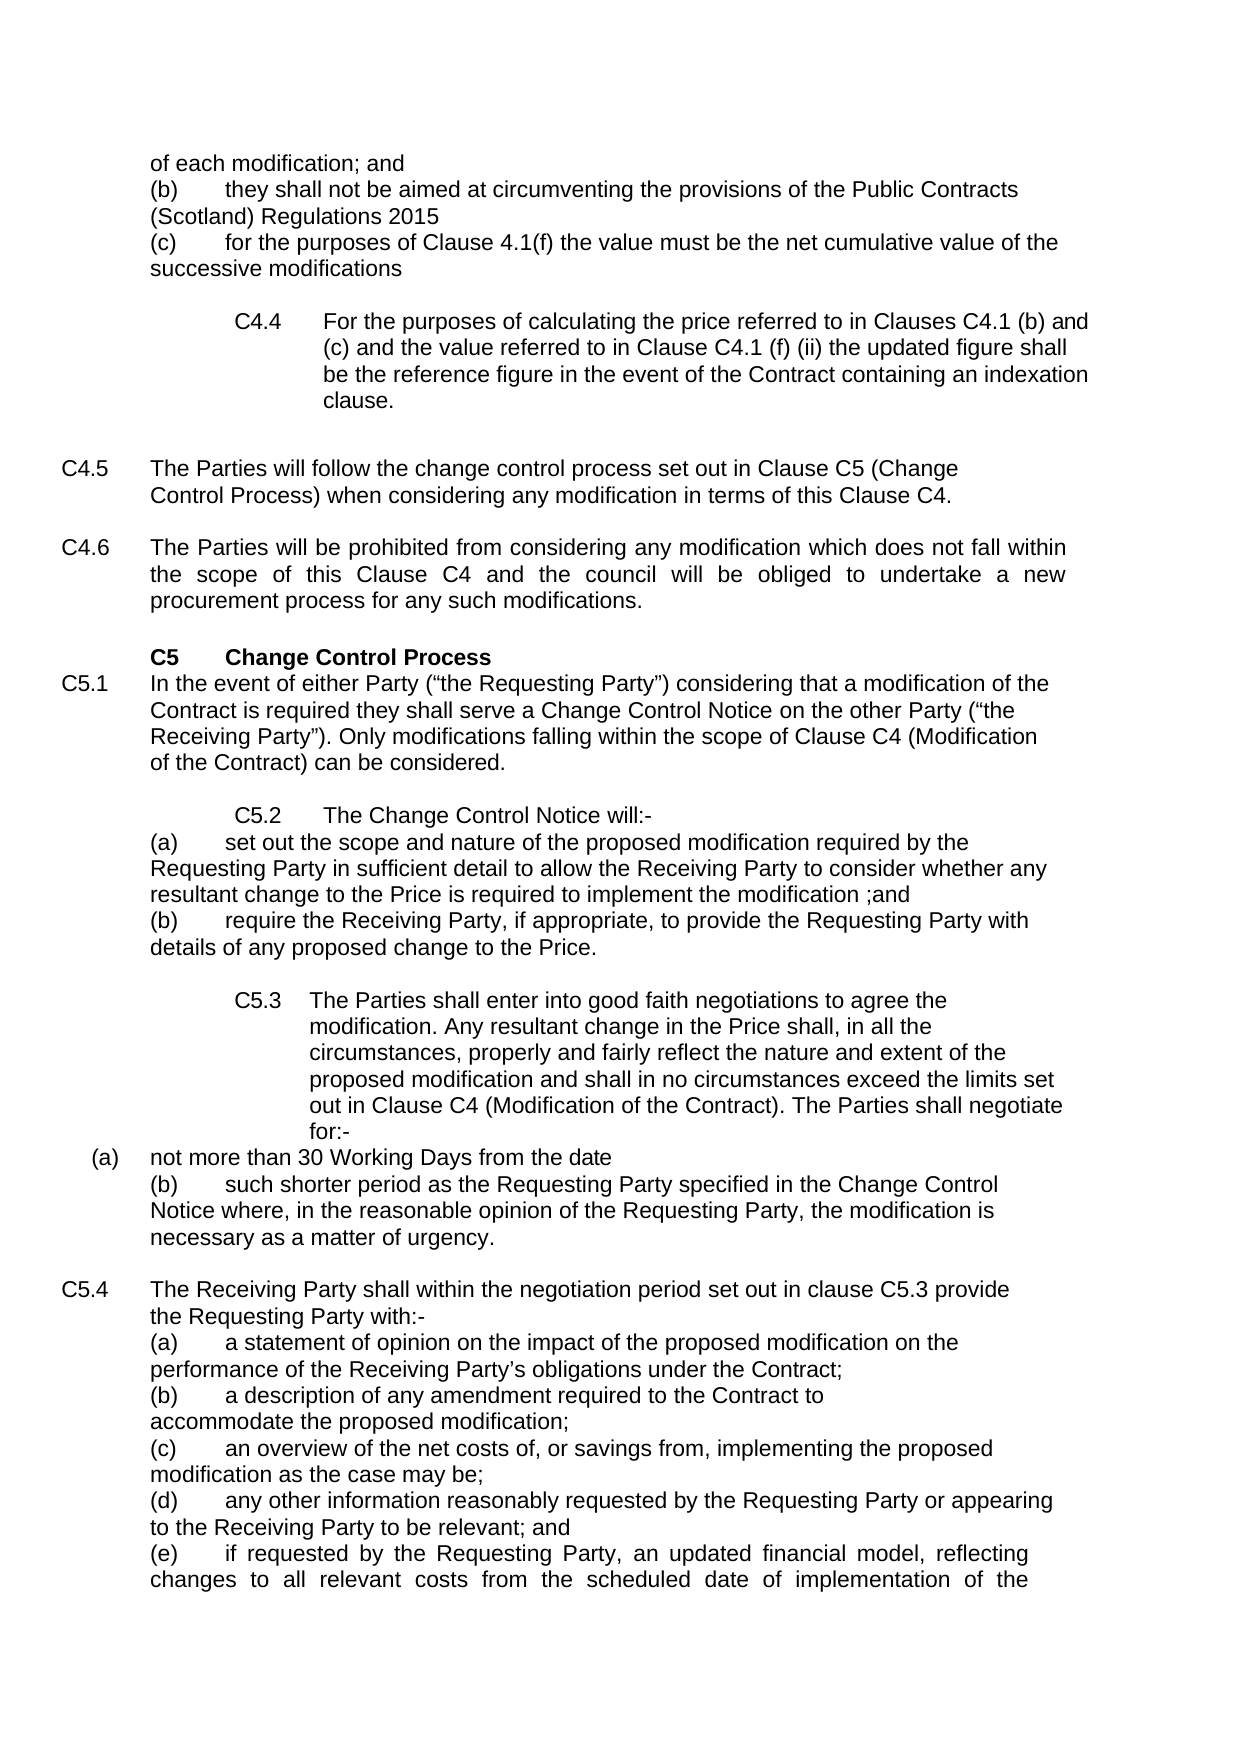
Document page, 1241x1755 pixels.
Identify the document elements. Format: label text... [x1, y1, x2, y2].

list for the purposes of Clause 4.1(f) the value must be the net cumulative value of the successive modifications [150, 229, 1071, 282]
text C4.4 For the purposes of calculating the price referred to in Clauses C4.1 (b) and [234, 308, 1091, 334]
list of each modification; and [150, 150, 1056, 176]
list an overview of the net costs of, or savings from, implementing the proposed modification as the case may be; [150, 1434, 1029, 1487]
text C5.3 The Parties shall enter into good faith negotiations to agree the modification. Any resultant change in the Price shall, in all the circumstances, properly and fairly reflect the nature and extent of the proposed modification and shall in no circumstances exceed the limits set out in Clause C4 (Modification of the Contract). The Parties shall negotiate for:- [234, 987, 1078, 1145]
list a description of any amendment required to the Contract to accommodate the proposed modification; [150, 1382, 962, 1434]
list a statement of opinion on the impact of the proposed modification on the performance of the Receiving Party’s obligations under the Contract; [150, 1329, 1059, 1382]
list set out the scope and nature of the proposed modification required by the Requesting Party in sufficient detail to allow the Receiving Party to consider whether any resultant change to the Price is required to implement the modification ;and [150, 828, 1074, 907]
list require the Receiving Party, if appropriate, to provide the Requesting Party with details of any proposed change to the Price. [150, 907, 1060, 960]
text C4.5 The Parties will follow the change control process set out in Clause C5 (Change Control Process) when considering any modification in terms of this Clause C4. [61, 455, 1039, 508]
list such shorter period as the Requesting Party specified in the Change Control Notice where, in the reasonable opinion of the Requesting Party, the modification is necessary as a matter of urgency. [150, 1171, 1056, 1250]
text C5.2 The Change Control Notice will:- [234, 802, 1091, 828]
list not more than 30 Working Days from the date [91, 1145, 1091, 1171]
list they shall not be aimed at circumventing the provisions of the Public Contracts (Scotland) Regulations 2015 [150, 176, 1052, 229]
subtitle C5 Change Control Process [150, 644, 1091, 670]
list if requested by the Requesting Party, an updated financial model, reflecting changes to all relevant costs from the scheduled date of implementation of the [150, 1540, 1029, 1593]
text (c) and the value referred to in Clause C4.1 (f) (ii) the updated figure shall be the reference figure in the event of the Contract containing an indexation clause. [323, 334, 1091, 413]
list any other information reasonably requested by the Requesting Party or appearing to the Receiving Party to be relevant; and [150, 1487, 1056, 1540]
text C5.4 The Receiving Party shall within the negotiation period set out in clause C5.3 provide the Requesting Party with:- [61, 1276, 1028, 1329]
text C4.6 The Parties will be prohibited from considering any modification which does not fall within the scope of this Clause C4 and the council will be obliged to undertake a new procurement process for any such modifications. [61, 534, 1067, 613]
text C5.1 In the event of either Party (“the Requesting Party”) considering that a modification of the Contract is required they shall serve a Change Control Notice on the other Party (“the Receiving Party”). Only modifications falling within the scope of Clause C4 (Modification of the Contract) can be considered. [61, 670, 1059, 776]
